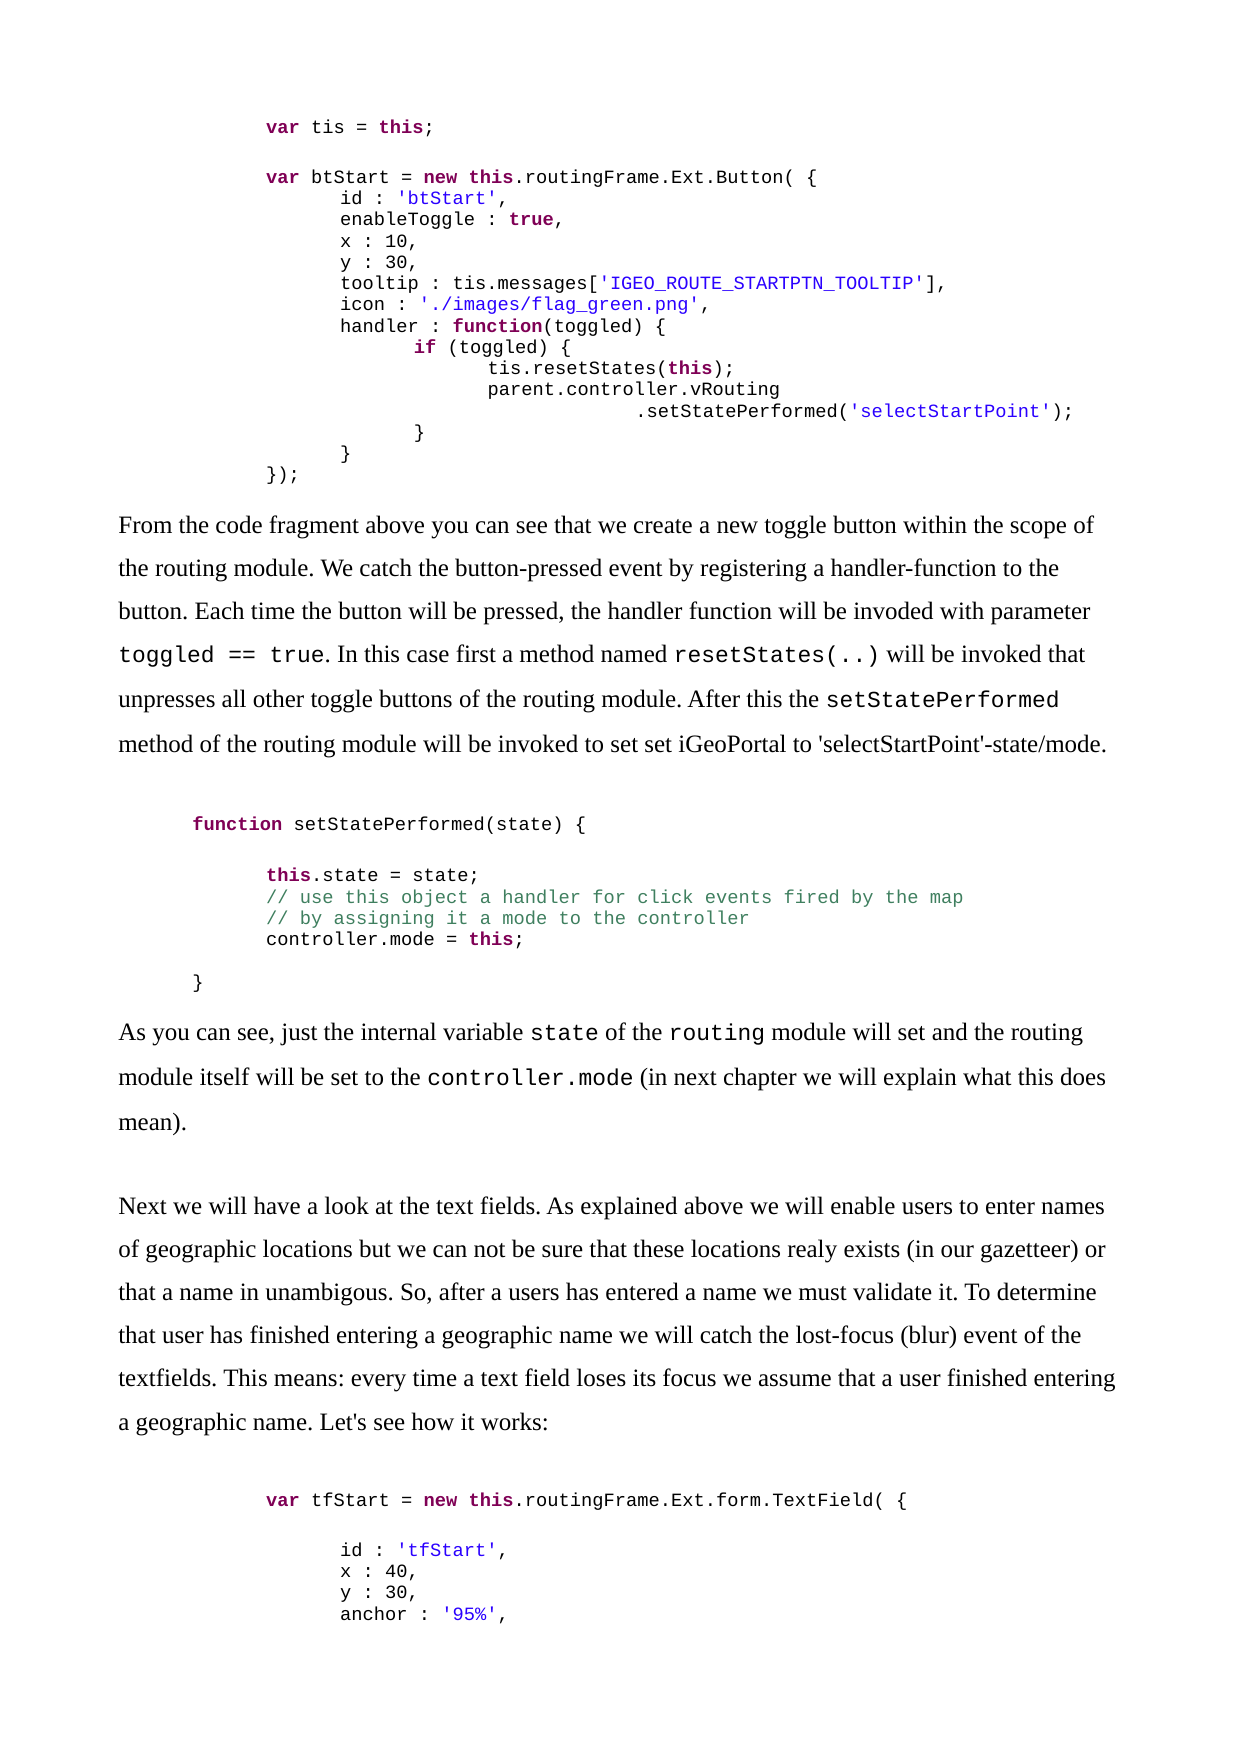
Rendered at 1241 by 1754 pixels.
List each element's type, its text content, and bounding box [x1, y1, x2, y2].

text id : 'btStart', [118, 189, 1122, 210]
text } [118, 972, 1122, 994]
text id : 'tfStart', [118, 1541, 1122, 1562]
text Next we will have a look at the text fields. As explained above we will enable users to enter names of geographic locations but we can not be sure that these locations realy exists (in our gazetteer) or that a name in unambigous. So, after a users has entered a name we must validate it. To determine that user has finished entering a geographic name we will catch the lost-focus (blur) event of the textfields. This means: every time a text field loses its focus we assume that a user finished entering a geographic name. Let's see how it works: [118, 1191, 1122, 1435]
text // by assigning it a mode to the controller [118, 909, 1122, 930]
text this.state = state; [118, 866, 1122, 887]
text parent.controller.vRouting [118, 380, 1122, 401]
text As you can see, just the internal variable state of the routing module will set and the routing module itself will be set to the controller.mode (in next chapter we will explain what this does mean). [118, 1017, 1122, 1135]
text tooltip : tis.messages['IGEO_ROUTE_STARTPTN_TOOLTIP'], [118, 274, 1122, 295]
text anchor : '95%', [118, 1604, 1122, 1626]
text controller.mode = this; [118, 930, 1122, 951]
text tis.resetStates(this); [118, 359, 1122, 380]
text } [118, 423, 1122, 444]
text enableToggle : true, [118, 210, 1122, 231]
text y : 30, [118, 1583, 1122, 1604]
text if (toggled) { [118, 338, 1122, 359]
text }); [118, 465, 1122, 486]
text var tfStart = new this.routingFrame.Ext.form.TextField( { [118, 1491, 1122, 1512]
text var tis = this; [118, 118, 1122, 139]
text From the code fragment above you can see that we create a new toggle button within the scope of the routing module. We catch the button-pressed event by registering a handler-function to the button. Each time the button will be pressed, the handler function will be invoded with parameter toggled == true. In this case first a method named resetStates(..) will be invoked that unpresses all other toggle buttons of the routing module. After this the setStatePerformed method of the routing module will be invoked to set set iGeoPortal to 'selectStartPoint'-state/mode. [118, 510, 1122, 757]
text .setStatePerformed('selectStartPoint'); [118, 401, 1122, 423]
text handler : function(toggled) { [118, 316, 1122, 338]
text x : 40, [118, 1562, 1122, 1583]
text } [118, 444, 1122, 465]
text var btStart = new this.routingFrame.Ext.Button( { [118, 168, 1122, 189]
text icon : './images/flag_green.png', [118, 295, 1122, 316]
text y : 30, [118, 253, 1122, 274]
text x : 10, [118, 231, 1122, 253]
text function setStatePerformed(state) { [118, 813, 1122, 837]
text // use this object a handler for click events fired by the map [118, 887, 1122, 909]
